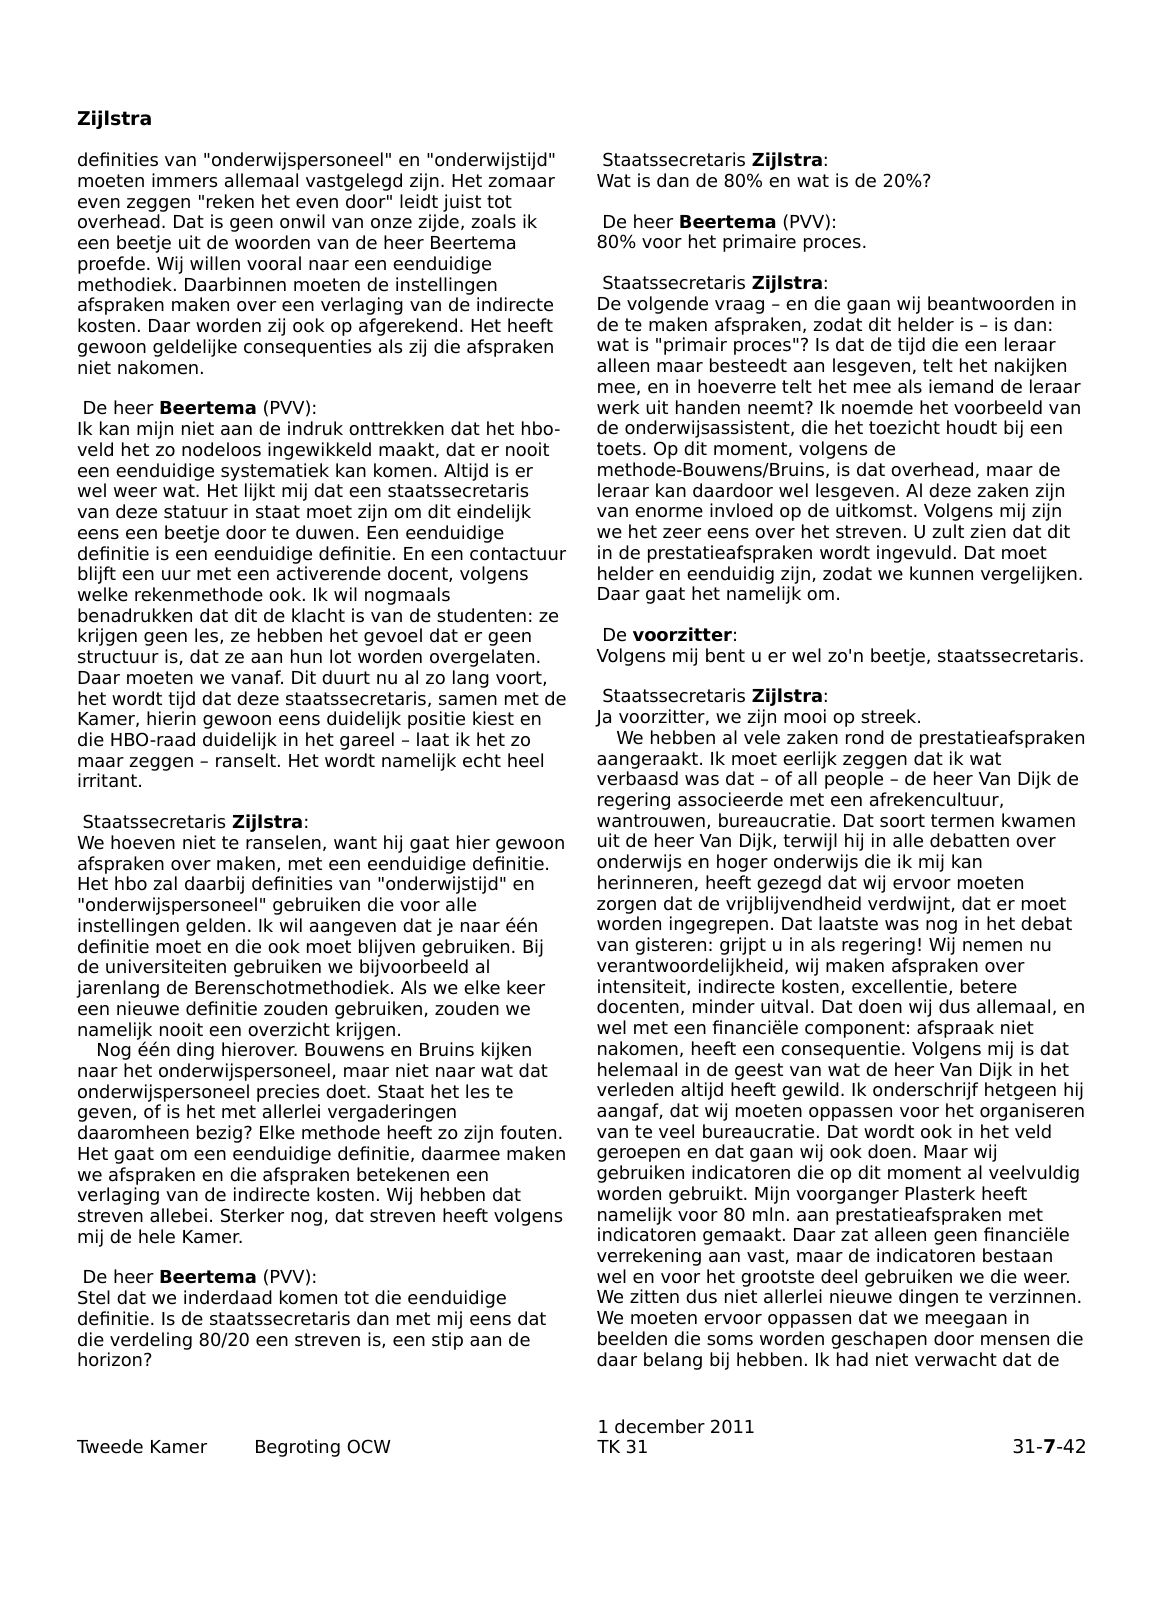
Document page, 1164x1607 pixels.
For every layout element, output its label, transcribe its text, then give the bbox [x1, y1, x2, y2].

text De heer Beertema (PVV): [596, 212, 1087, 232]
text definities van "onderwijspersoneel" en "onderwijstijd" moeten immers allemaal vastgelegd zijn. Het zomaar even zeggen "reken het even door" leidt juist tot overhead. Dat is geen onwil van onze zijde, zoals ik een beetje uit de woorden van de heer Beertema proefde. Wij willen vooral naar een eenduidige methodiek. Daarbinnen moeten de instellingen afspraken maken over een verlaging van de indirecte kosten. Daar worden zij ook op afgerekend. Het heeft gewoon geldelijke consequenties als zij die afspraken niet nakomen. [77, 150, 567, 378]
text We hebben al vele zaken rond de prestatieafspraken aangeraakt. Ik moet eerlijk zeggen dat ik wat verbaasd was dat – of all people – de heer Van Dijk de regering associeerde met een afrekencultuur, wantrouwen, bureaucratie. Dat soort termen kwamen uit de heer Van Dijk, terwijl hij in alle debatten over onderwijs en hoger onderwijs die ik mij kan herinneren, heeft gezegd dat wij ervoor moeten zorgen dat de vrijblijvendheid verdwijnt, dat er moet worden ingegrepen. Dat laatste was nog in het debat van gisteren: grijpt u in als regering! Wij nemen nu verantwoordelijkheid, wij maken afspraken over intensiteit, indirecte kosten, excellentie, betere docenten, minder uitval. Dat doen wij dus allemaal, en wel met een financiële component: afspraak niet nakomen, heeft een consequentie. Volgens mij is dat helemaal in de geest van wat de heer Van Dijk in het verleden altijd heeft gewild. Ik onderschrijf hetgeen hij aangaf, dat wij moeten oppassen voor het organiseren van te veel bureaucratie. Dat wordt ook in het veld geroepen en dat gaan wij ook doen. Maar wij gebruiken indicatoren die op dit moment al veelvuldig worden gebruikt. Mijn voorganger Plasterk heeft namelijk voor 80 mln. aan prestatieafspraken met indicatoren gemaakt. Daar zat alleen geen financiële verrekening aan vast, maar de indicatoren bestaan wel en voor het grootste deel gebruiken we die weer. We zitten dus niet allerlei nieuwe dingen te verzinnen. We moeten ervoor oppassen dat we meegaan in beelden die soms worden geschapen door mensen die daar belang bij hebben. Ik had niet verwacht dat de [596, 728, 1087, 1370]
text Staatssecretaris Zijlstra: [596, 273, 1087, 294]
text De heer Beertema (PVV): [77, 1267, 567, 1288]
text De voorzitter: [596, 625, 1087, 646]
text Staatssecretaris Zijlstra: [596, 686, 1087, 707]
text De heer Beertema (PVV): [77, 398, 567, 419]
text Wat is dan de 80% en wat is de 20%? [596, 171, 1087, 192]
text Staatssecretaris Zijlstra: [77, 812, 567, 833]
text 80% voor het primaire proces. [596, 232, 1087, 253]
text Volgens mij bent u er wel zo'n beetje, staatssecretaris. [596, 646, 1087, 666]
text Nog één ding hierover. Bouwens en Bruins kijken naar het onderwijspersoneel, maar niet naar wat dat onderwijspersoneel precies doet. Staat het les te geven, of is het met allerlei vergaderingen daaromheen bezig? Elke methode heeft zo zijn fouten. Het gaat om een eenduidige definitie, daarmee maken we afspraken en die afspraken betekenen een verlaging van de indirecte kosten. Wij hebben dat streven allebei. Sterker nog, dat streven heeft volgens mij de hele Kamer. [77, 1040, 567, 1247]
text De volgende vraag – en die gaan wij beantwoorden in de te maken afspraken, zodat dit helder is – is dan: wat is "primair proces"? Is dat de tijd die een leraar alleen maar besteedt aan lesgeven, telt het nakijken mee, en in hoeverre telt het mee als iemand de leraar werk uit handen neemt? Ik noemde het voorbeeld van de onderwijsassistent, die het toezicht houdt bij een toets. Op dit moment, volgens de methode-Bouwens/Bruins, is dat overhead, maar de leraar kan daardoor wel lesgeven. Al deze zaken zijn van enorme invloed op de uitkomst. Volgens mij zijn we het zeer eens over het streven. U zult zien dat dit in de prestatieafspraken wordt ingevuld. Dat moet helder en eenduidig zijn, zodat we kunnen vergelijken. Daar gaat het namelijk om. [596, 294, 1087, 605]
text Staatssecretaris Zijlstra: [596, 150, 1087, 171]
text Ja voorzitter, we zijn mooi op streek. [596, 707, 1087, 728]
text Stel dat we inderdaad komen tot die eenduidige definitie. Is de staatssecretaris dan met mij eens dat die verdeling 80/20 een streven is, een stip aan de horizon? [77, 1288, 567, 1371]
text Ik kan mijn niet aan de indruk onttrekken dat het hbo-veld het zo nodeloos ingewikkeld maakt, dat er nooit een eenduidige systematiek kan komen. Altijd is er wel weer wat. Het lijkt mij dat een staatssecretaris van deze statuur in staat moet zijn om dit eindelijk eens een beetje door te duwen. Een eenduidige definitie is een eenduidige definitie. En een contactuur blijft een uur met een activerende docent, volgens welke rekenmethode ook. Ik wil nogmaals benadrukken dat dit de klacht is van de studenten: ze krijgen geen les, ze hebben het gevoel dat er geen structuur is, dat ze aan hun lot worden overgelaten. Daar moeten we vanaf. Dit duurt nu al zo lang voort, het wordt tijd dat deze staatssecretaris, samen met de Kamer, hierin gewoon eens duidelijk positie kiest en die HBO-raad duidelijk in het gareel – laat ik het zo maar zeggen – ranselt. Het wordt namelijk echt heel irritant. [77, 419, 567, 792]
text We hoeven niet te ranselen, want hij gaat hier gewoon afspraken over maken, met een eenduidige definitie. Het hbo zal daarbij definities van "onderwijstijd" en "onderwijspersoneel" gebruiken die voor alle instellingen gelden. Ik wil aangeven dat je naar één definitie moet en die ook moet blijven gebruiken. Bij de universiteiten gebruiken we bijvoorbeeld al jarenlang de Berenschotmethodiek. Als we elke keer een nieuwe definitie zouden gebruiken, zouden we namelijk nooit een overzicht krijgen. [77, 833, 567, 1040]
